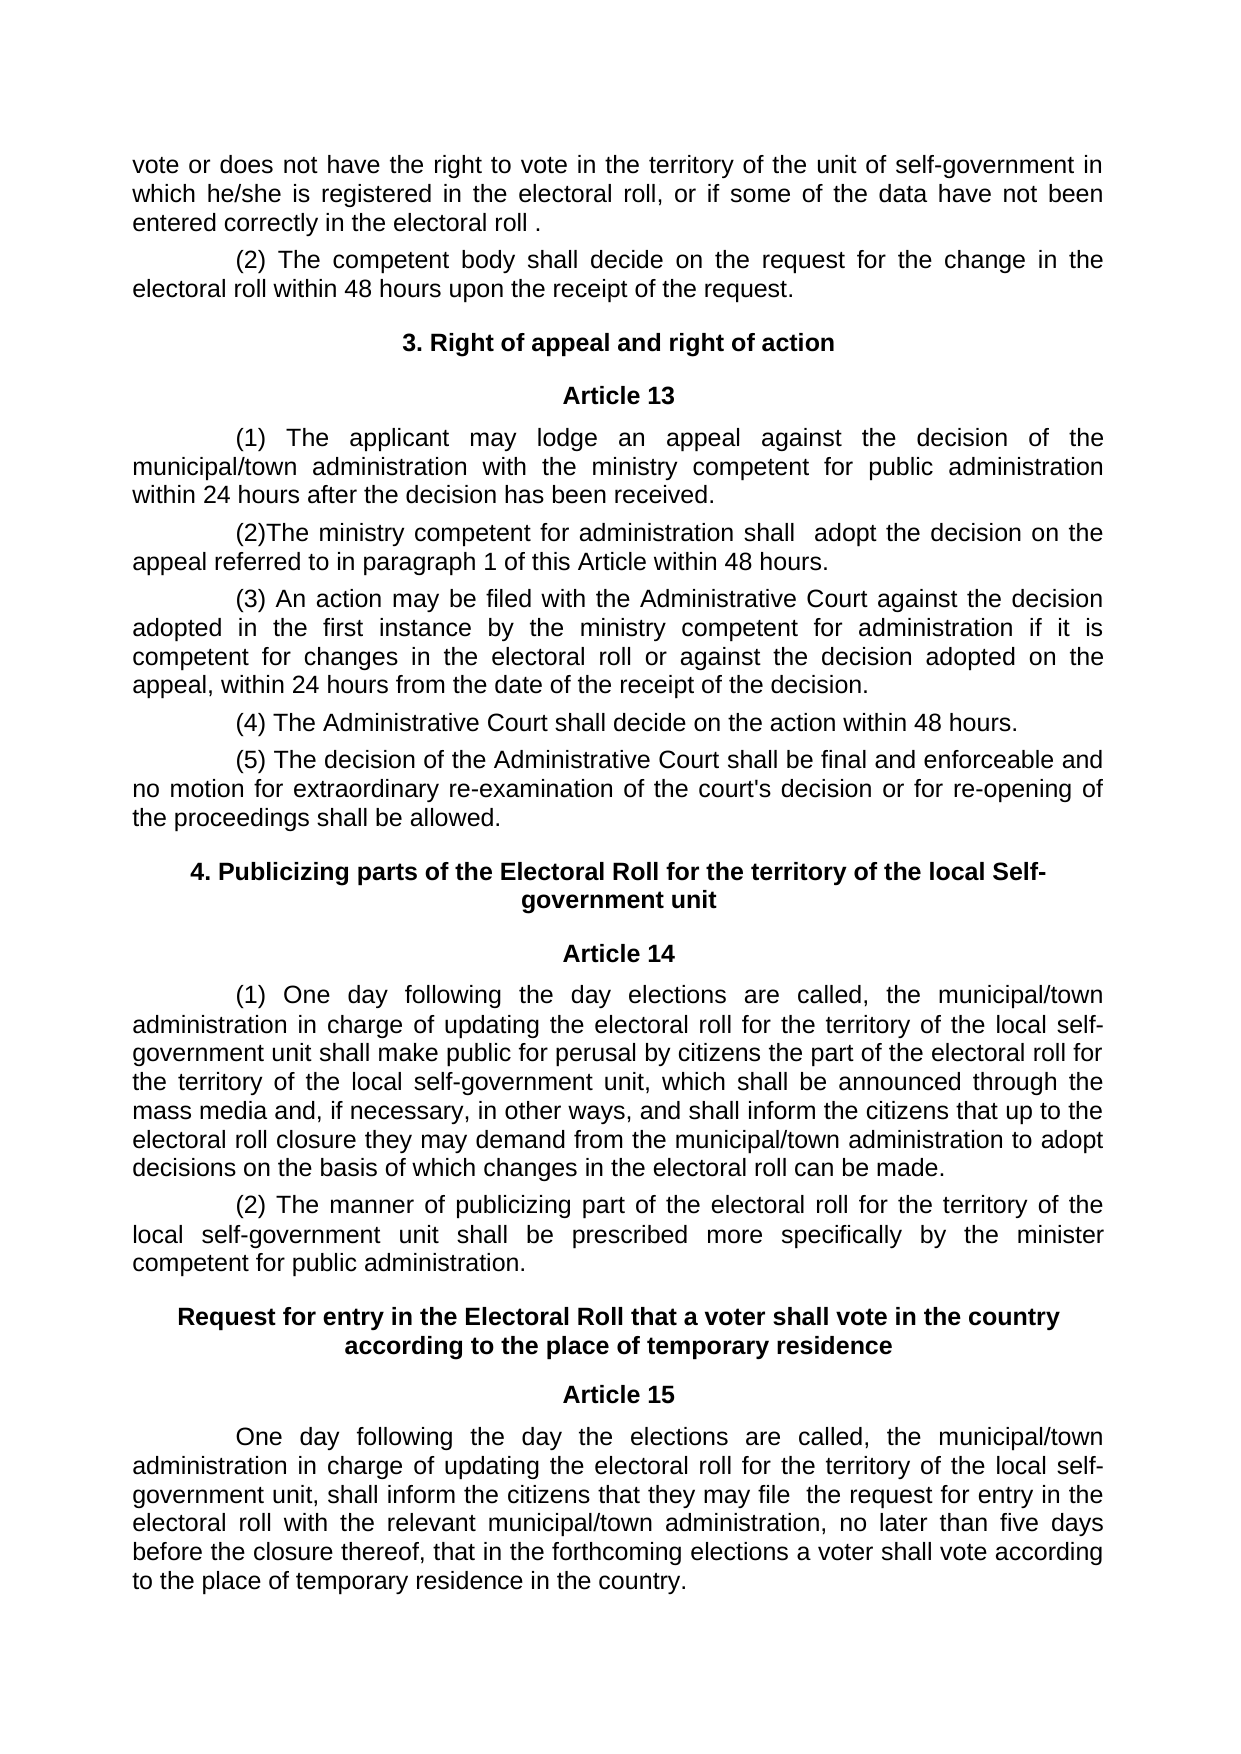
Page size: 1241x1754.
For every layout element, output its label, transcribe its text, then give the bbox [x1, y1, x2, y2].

text Article 15 [132, 1380, 1106, 1409]
text One day following the day the elections are called, the municipal/town administration in charge of updating the electoral roll for the territory of the local self-government unit, shall inform the citizens that they may file the request for entry in the electoral roll with the relevant municipal/town administration, no later than five days before the closure thereof, that in the forthcoming elections a voter shall vote according to the place of temporary residence in the country. [132, 1422, 1106, 1594]
text (3) An action may be filed with the Administrative Court against the decision adopted in the first instance by the ministry competent for administration if it is competent for changes in the electoral roll or against the decision adopted on the appeal, within 24 hours from the date of the receipt of the decision. [132, 584, 1106, 699]
text 3. Right of appeal and right of action [132, 327, 1106, 356]
text (2) The competent body shall decide on the request for the change in the electoral roll within 48 hours upon the receipt of the request. [132, 244, 1106, 302]
text Article 13 [132, 381, 1106, 410]
text Request for entry in the Electoral Roll that a voter shall vote in the country according to the place of temporary residence [132, 1302, 1106, 1359]
text 4. Publicizing parts of the Electoral Roll for the territory of the local Self-government unit [132, 857, 1106, 914]
text (1) One day following the day elections are called, the municipal/town administration in charge of updating the electoral roll for the territory of the local self-government unit shall make public for perusal by citizens the part of the electoral roll for the territory of the local self-government unit, which shall be announced through the mass media and, if necessary, in other ways, and shall inform the citizens that up to the electoral roll closure they may demand from the municipal/town administration to adopt decisions on the basis of which changes in the electoral roll can be made. [132, 980, 1106, 1182]
text (1) The applicant may lodge an appeal against the decision of the municipal/town administration with the ministry competent for public administration within 24 hours after the decision has been received. [132, 422, 1106, 509]
text (5) The decision of the Administrative Court shall be final and enforceable and no motion for extraordinary re-examination of the court's decision or for re-opening of the proceedings shall be allowed. [132, 745, 1106, 832]
text (4) The Administrative Court shall decide on the action within 48 hours. [132, 707, 1106, 737]
text vote or does not have the right to vote in the territory of the unit of self-government in which he/she is registered in the electoral roll, or if some of the data have not been entered correctly in the electoral roll . [132, 150, 1106, 236]
text (2)The ministry competent for administration shall adopt the decision on the appeal referred to in paragraph 1 of this Article within 48 hours. [132, 517, 1106, 575]
text (2) The manner of publicizing part of the electoral roll for the territory of the local self-government unit shall be prescribed more specifically by the minister competent for public administration. [132, 1190, 1106, 1277]
text Article 14 [132, 939, 1106, 968]
